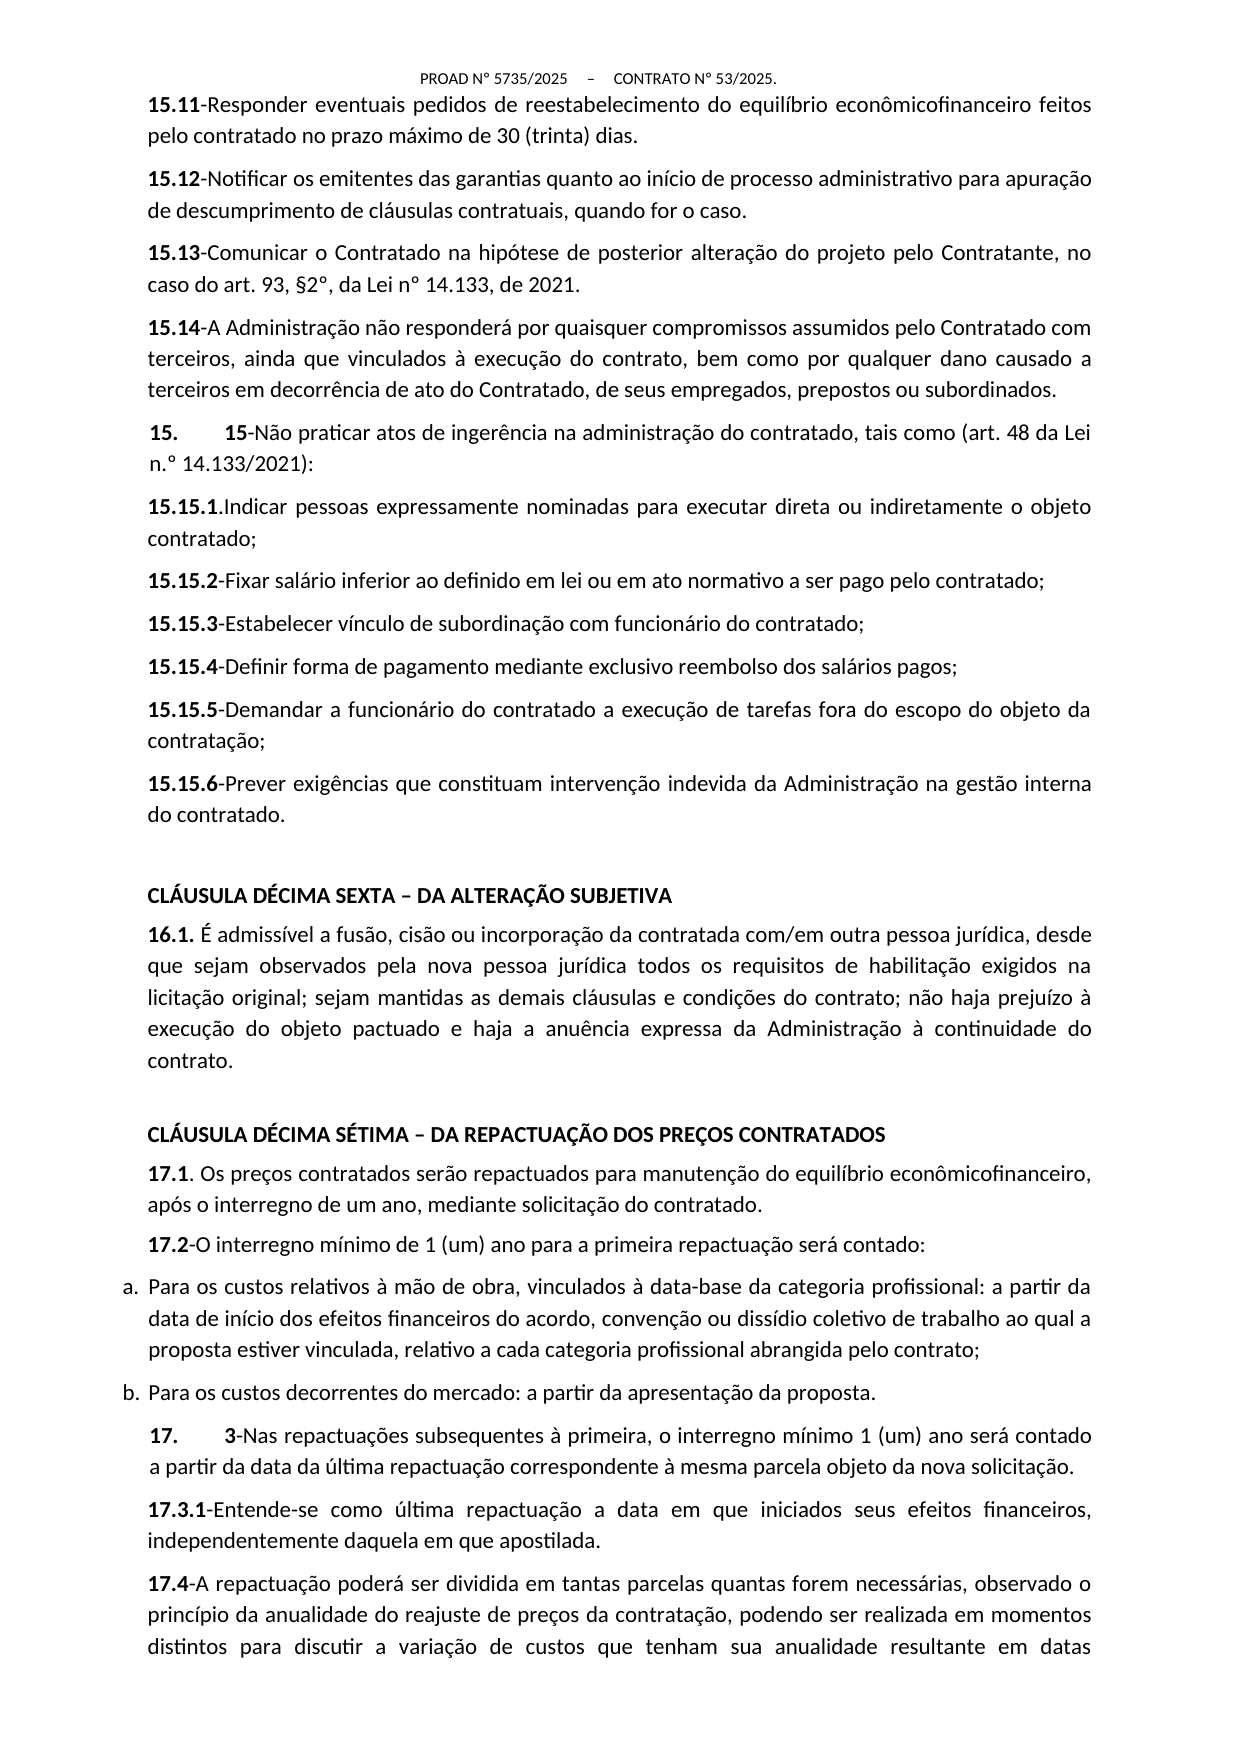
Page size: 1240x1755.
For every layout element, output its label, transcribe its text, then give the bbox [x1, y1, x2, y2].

subtitle CLÁUSULA DÉCIMA SEXTA – DA ALTERAÇÃO SUBJETIVA [147, 881, 1093, 909]
text 16.1. É admissível a fusão, cisão ou incorporação da contratada com/em outra pessoa jurídica, desde que sejam observados pela nova pessoa jurídica todos os requisitos de habilitação exigidos na licitação original; sejam mantidas as demais cláusulas e condições do contrato; não haja prejuízo à execução do objeto pactuado e haja a anuência expressa da Administração à continuidade do contrato. [147, 920, 1093, 1074]
text 17.1. Os preços contratados serão repactuados para manutenção do equilíbrio econômicofinanceiro, após o interregno de um ano, mediante solicitação do contratado. [147, 1159, 1093, 1218]
text 15.14-A Administração não responderá por quaisquer compromissos assumidos pelo Contratado com terceiros, ainda que vinculados à execução do contrato, bem como por qualquer dano causado a terceiros em decorrência de ato do Contratado, de seus empregados, prepostos ou subordinados. [147, 313, 1093, 403]
text 17.3.1-Entende-se como última repactuação a data em que iniciados seus efeitos financeiros, independentemente daquela em que apostilada. [147, 1495, 1093, 1554]
text 15.15.6-Prever exigências que constituam intervenção indevida da Administração na gestão interna do contratado. [147, 769, 1093, 828]
text 17.4-A repactuação poderá ser dividida em tantas parcelas quantas forem necessárias, observado o princípio da anualidade do reajuste de preços da contratação, podendo ser realizada em momentos distintos para discutir a variação de custos que tenham sua anualidade resultante em datas [147, 1569, 1093, 1660]
text 15.15.4-Definir forma de pagamento mediante exclusivo reembolso dos salários pagos; [147, 652, 1093, 680]
text 15.13-Comunicar o Contratado na hipótese de posterior alteração do projeto pelo Contratante, no caso do art. 93, §2º, da Lei nº 14.133, de 2021. [147, 238, 1093, 298]
list Para os custos relativos à mão de obra, vinculados à data-base da categoria profissional: a partir da data de início dos efeitos financeiros do acordo, convenção ou dissídio coletivo de trabalho ao qual a proposta estiver vinculada, relativo a cada categoria profissional abrangida pelo contrato; [122, 1272, 1093, 1363]
text 15.15.5-Demandar a funcionário do contratado a execução de tarefas fora do escopo do objeto da contratação; [147, 695, 1093, 754]
text 15.15.1.Indicar pessoas expressamente nominadas para executar direta ou indiretamente o objeto contratado; [147, 492, 1093, 552]
text 17.2-O interregno mínimo de 1 (um) ano para a primeira repactuação será contado: [147, 1230, 1093, 1258]
subtitle CLÁUSULA DÉCIMA SÉTIMA – DA REPACTUAÇÃO DOS PREÇOS CONTRATADOS [147, 1120, 1093, 1148]
text 15.11-Responder eventuais pedidos de reestabelecimento do equilíbrio econômicofinanceiro feitos pelo contratado no prazo máximo de 30 (trinta) dias. [147, 90, 1093, 149]
text 15.12-Notificar os emitentes das garantias quanto ao início de processo administrativo para apuração de descumprimento de cláusulas contratuais, quando for o caso. [147, 164, 1093, 224]
list Para os custos decorrentes do mercado: a partir da apresentação da proposta. [122, 1378, 1093, 1406]
text 15.15.3-Estabelecer vínculo de subordinação com funcionário do contratado; [147, 609, 1093, 637]
list 15-Não praticar atos de ingerência na administração do contratado, tais como (art. 48 da Lei n.º 14.133/2021): [149, 418, 1093, 478]
list 3-Nas repactuações subsequentes à primeira, o interregno mínimo 1 (um) ano será contado a partir da data da última repactuação correspondente à mesma parcela objeto da nova solicitação. [149, 1421, 1093, 1480]
text 15.15.2-Fixar salário inferior ao definido em lei ou em ato normativo a ser pago pelo contratado; [147, 567, 1093, 594]
